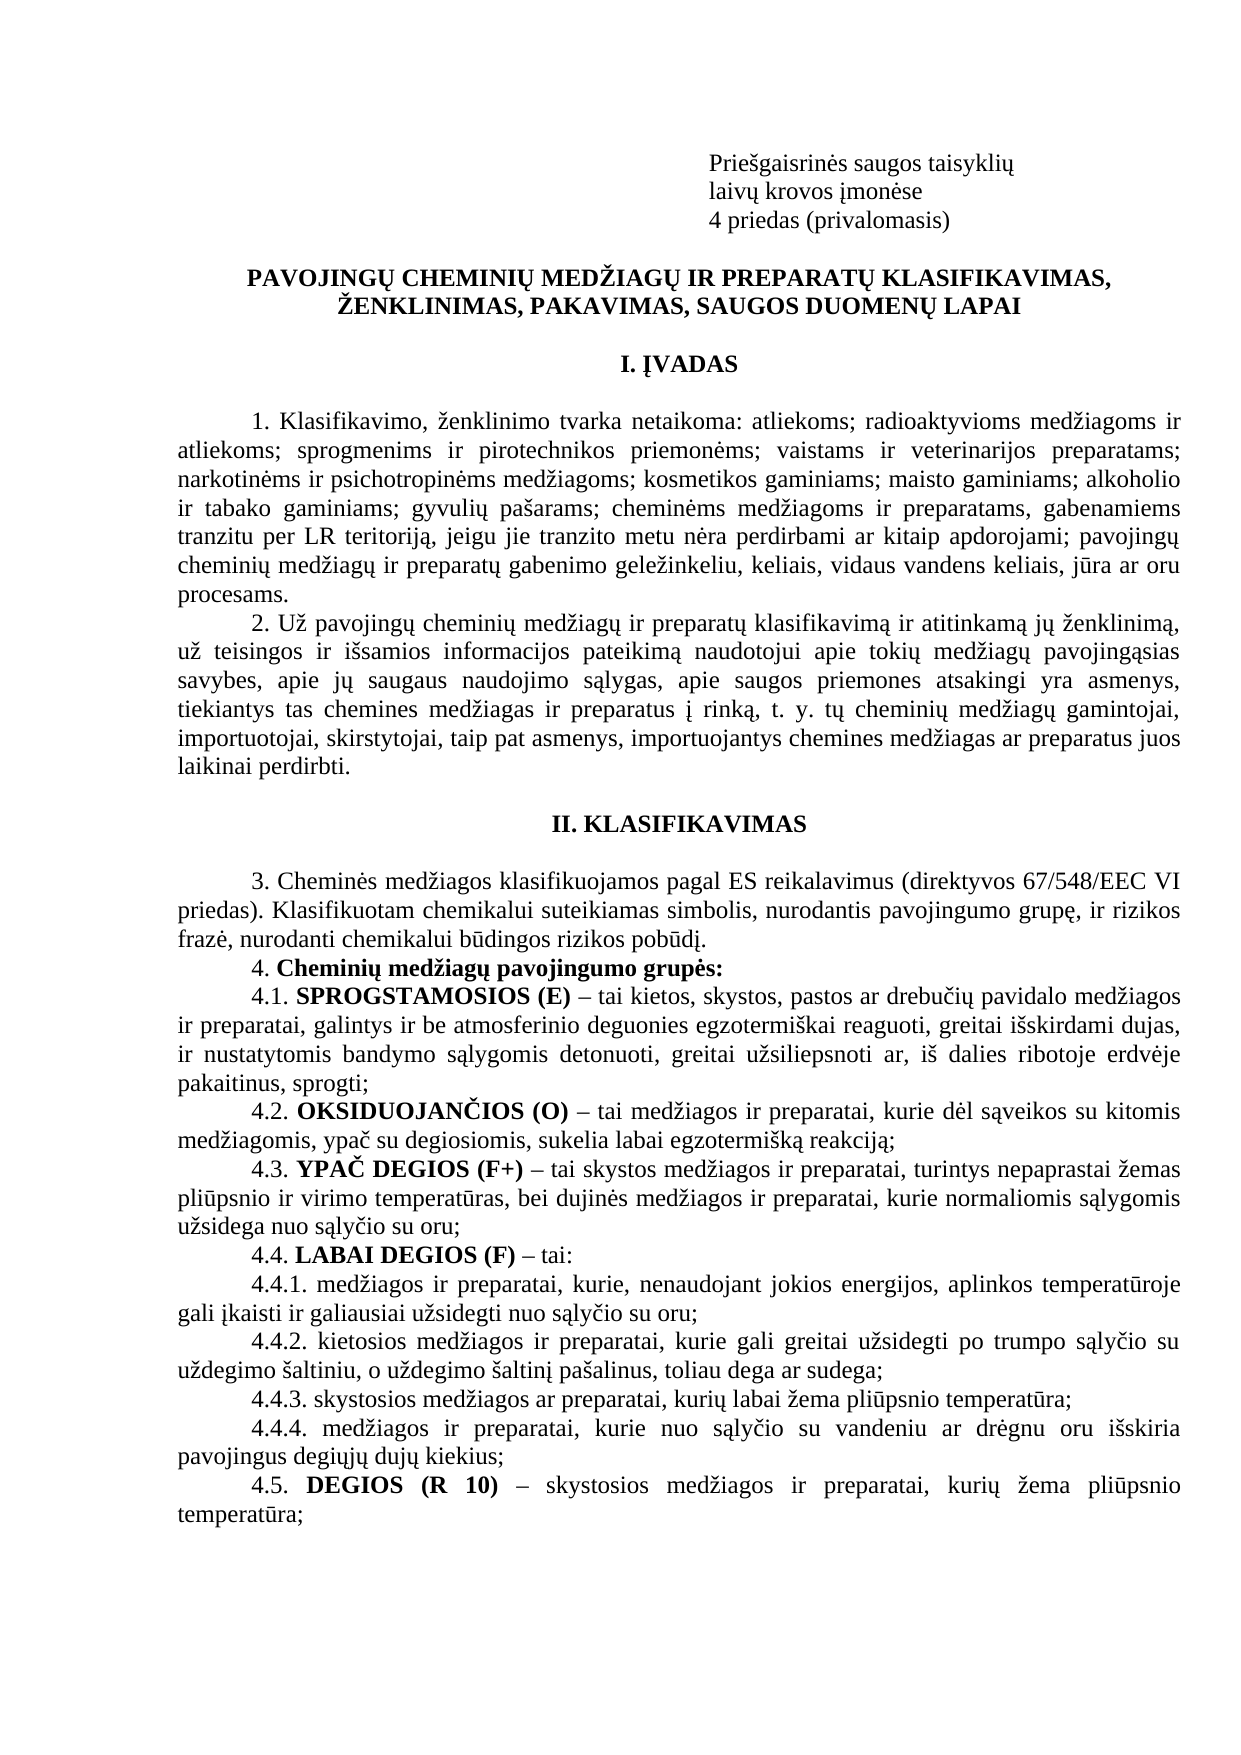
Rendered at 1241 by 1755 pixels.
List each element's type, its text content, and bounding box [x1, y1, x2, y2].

text 2. Už pavojingų cheminių medžiagų ir preparatų klasifikavimą ir atitinkamą jų ženklinimą, už teisingos ir išsamios informacijos pateikimą naudotojui apie tokių medžiagų pavojingąsias savybes, apie jų saugaus naudojimo sąlygas, apie saugos priemones atsakingi yra asmenys, tiekiantys tas chemines medžiagas ir preparatus į rinką, t. y. tų cheminių medžiagų gamintojai, importuotojai, skirstytojai, taip pat asmenys, importuojantys chemines medžiagas ar preparatus juos laikinai perdirbti. [177, 608, 1181, 780]
text 4.1. SPROGSTAMOSIOS (E) – tai kietos, skystos, pastos ar drebučių pavidalo medžiagos ir preparatai, galintys ir be atmosferinio deguonies egzotermiškai reaguoti, greitai išskirdami dujas, ir nustatytomis bandymo sąlygomis detonuoti, greitai užsiliepsnoti ar, iš dalies ribotoje erdvėje pakaitinus, sprogti; [177, 981, 1181, 1096]
text I. ĮVADAS [177, 349, 1181, 378]
text PAVOJINGŲ CHEMINIŲ MEDŽIAGŲ IR PREPARATŲ KLASIFIKAVIMAS, ŽENKLINIMAS, PAKAVIMAS, SAUGOS DUOMENŲ LAPAI [177, 263, 1181, 320]
text 4.5. DEGIOS (R 10) – skystosios medžiagos ir preparatai, kurių žema pliūpsnio temperatūra; [177, 1470, 1181, 1528]
text Priešgaisrinės saugos taisyklių [177, 148, 1181, 176]
text 3. Cheminės medžiagos klasifikuojamos pagal ES reikalavimus (direktyvos 67/548/EEC VI priedas). Klasifikuotam chemikalui suteikiamas simbolis, nurodantis pavojingumo grupę, ir rizikos frazė, nurodanti chemikalui būdingos rizikos pobūdį. [177, 866, 1181, 953]
text laivų krovos įmonėse [177, 176, 1181, 205]
text 4.4.2. kietosios medžiagos ir preparatai, kurie gali greitai užsidegti po trumpo sąlyčio su uždegimo šaltiniu, o uždegimo šaltinį pašalinus, toliau dega ar sudega; [177, 1326, 1181, 1384]
text 4.3. YPAČ DEGIOS (F+) – tai skystos medžiagos ir preparatai, turintys nepaprastai žemas pliūpsnio ir virimo temperatūras, bei dujinės medžiagos ir preparatai, kurie normaliomis sąlygomis užsidega nuo sąlyčio su oru; [177, 1154, 1181, 1240]
text 1. Klasifikavimo, ženklinimo tvarka netaikoma: atliekoms; radioaktyvioms medžiagoms ir atliekoms; sprogmenims ir pirotechnikos priemonėms; vaistams ir veterinarijos preparatams; narkotinėms ir psichotropinėms medžiagoms; kosmetikos gaminiams; maisto gaminiams; alkoholio ir tabako gaminiams; gyvulių pašarams; cheminėms medžiagoms ir preparatams, gabenamiems tranzitu per LR teritoriją, jeigu jie tranzito metu nėra perdirbami ar kitaip apdorojami; pavojingų cheminių medžiagų ir preparatų gabenimo geležinkeliu, keliais, vidaus vandens keliais, jūra ar oru procesams. [177, 406, 1181, 608]
text 4.2. OKSIDUOJANČIOS (O) – tai medžiagos ir preparatai, kurie dėl sąveikos su kitomis medžiagomis, ypač su degiosiomis, sukelia labai egzotermišką reakciją; [177, 1096, 1181, 1154]
text 4.4. LABAI DEGIOS (F) – tai: [177, 1240, 1181, 1269]
text II. KLASIFIKAVIMAS [177, 809, 1181, 838]
text 4. Cheminių medžiagų pavojingumo grupės: [177, 953, 1181, 981]
text 4.4.1. medžiagos ir preparatai, kurie, nenaudojant jokios energijos, aplinkos temperatūroje gali įkaisti ir galiausiai užsidegti nuo sąlyčio su oru; [177, 1269, 1181, 1326]
text 4 priedas (privalomasis) [177, 205, 1181, 234]
text 4.4.4. medžiagos ir preparatai, kurie nuo sąlyčio su vandeniu ar drėgnu oru išskiria pavojingus degiųjų dujų kiekius; [177, 1413, 1181, 1470]
text 4.4.3. skystosios medžiagos ar preparatai, kurių labai žema pliūpsnio temperatūra; [177, 1384, 1181, 1413]
